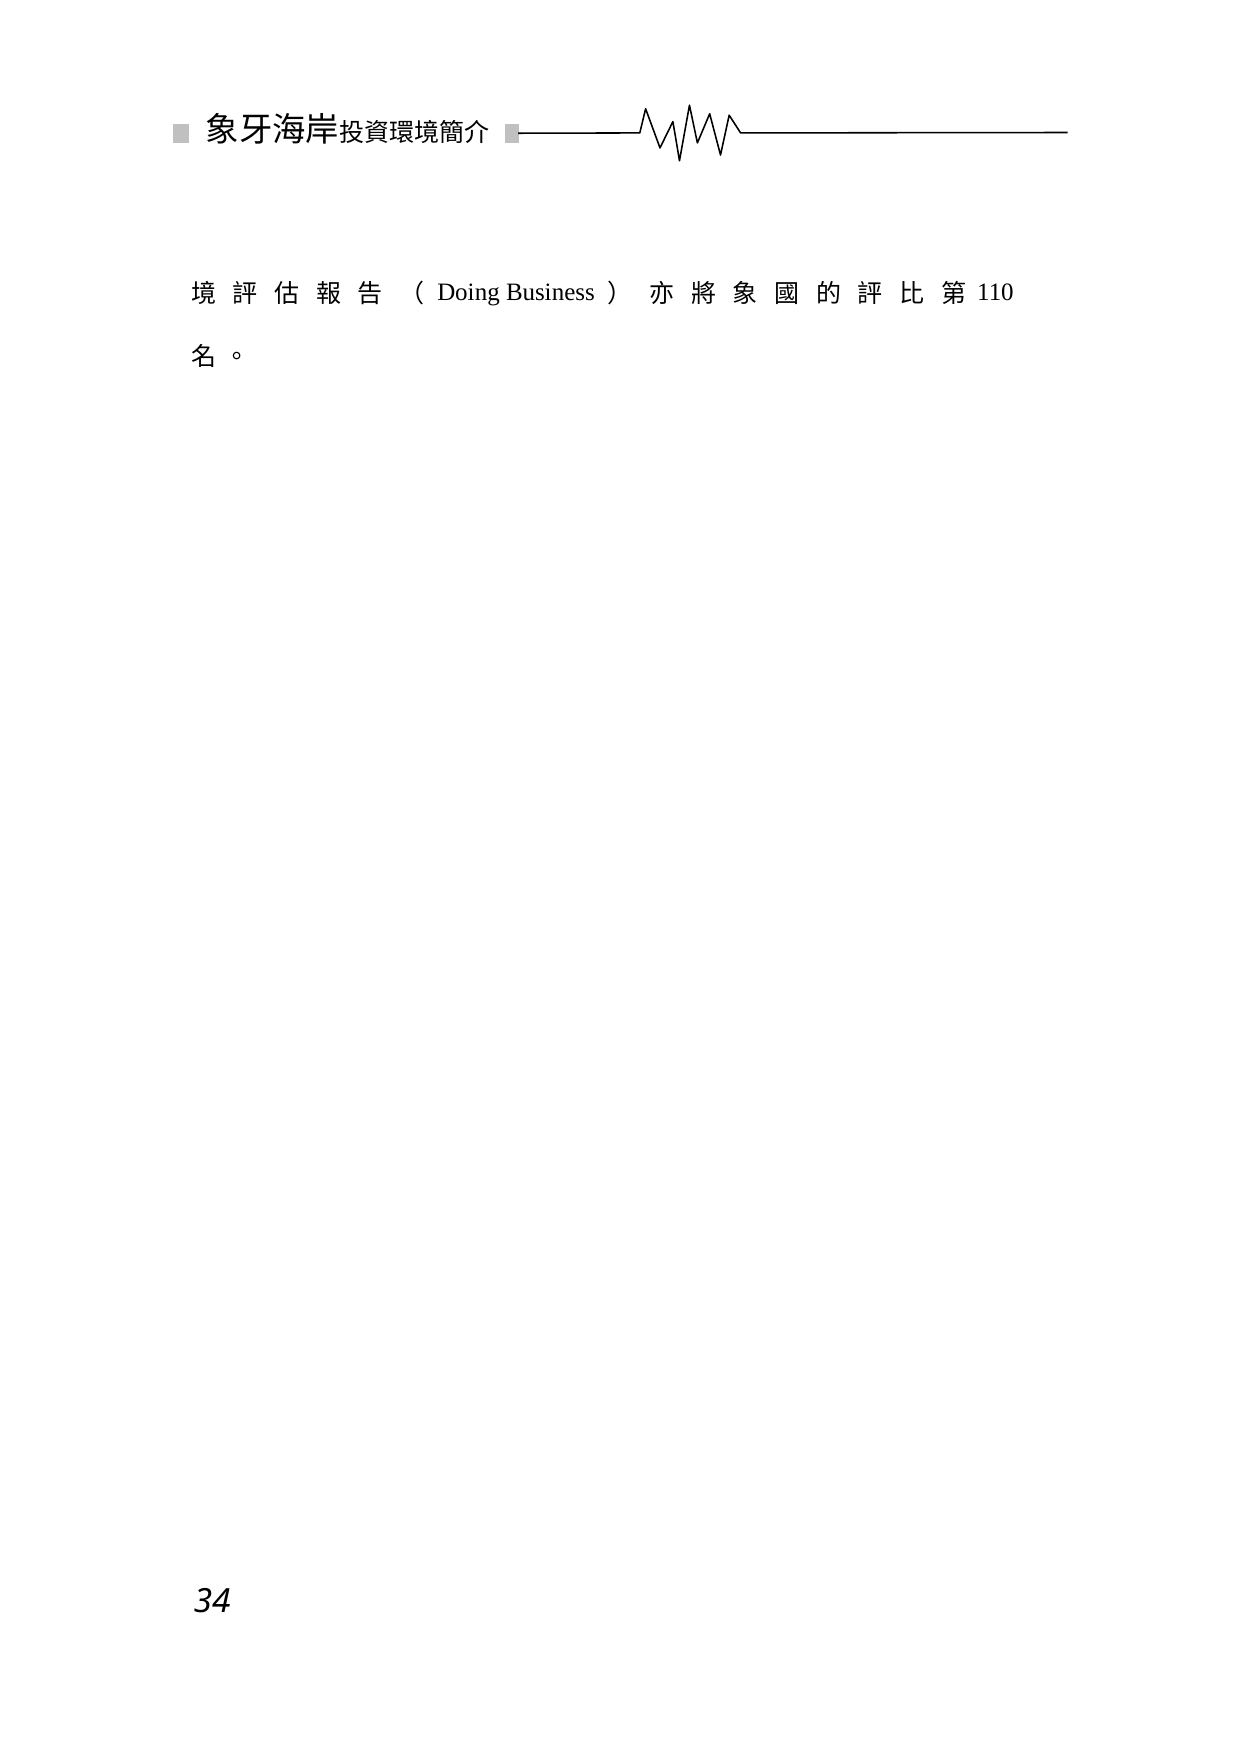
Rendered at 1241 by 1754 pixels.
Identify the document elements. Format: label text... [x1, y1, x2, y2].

text 境評估報告（Doing Business）亦將象國的評比第110名。 [183, 250, 1058, 375]
